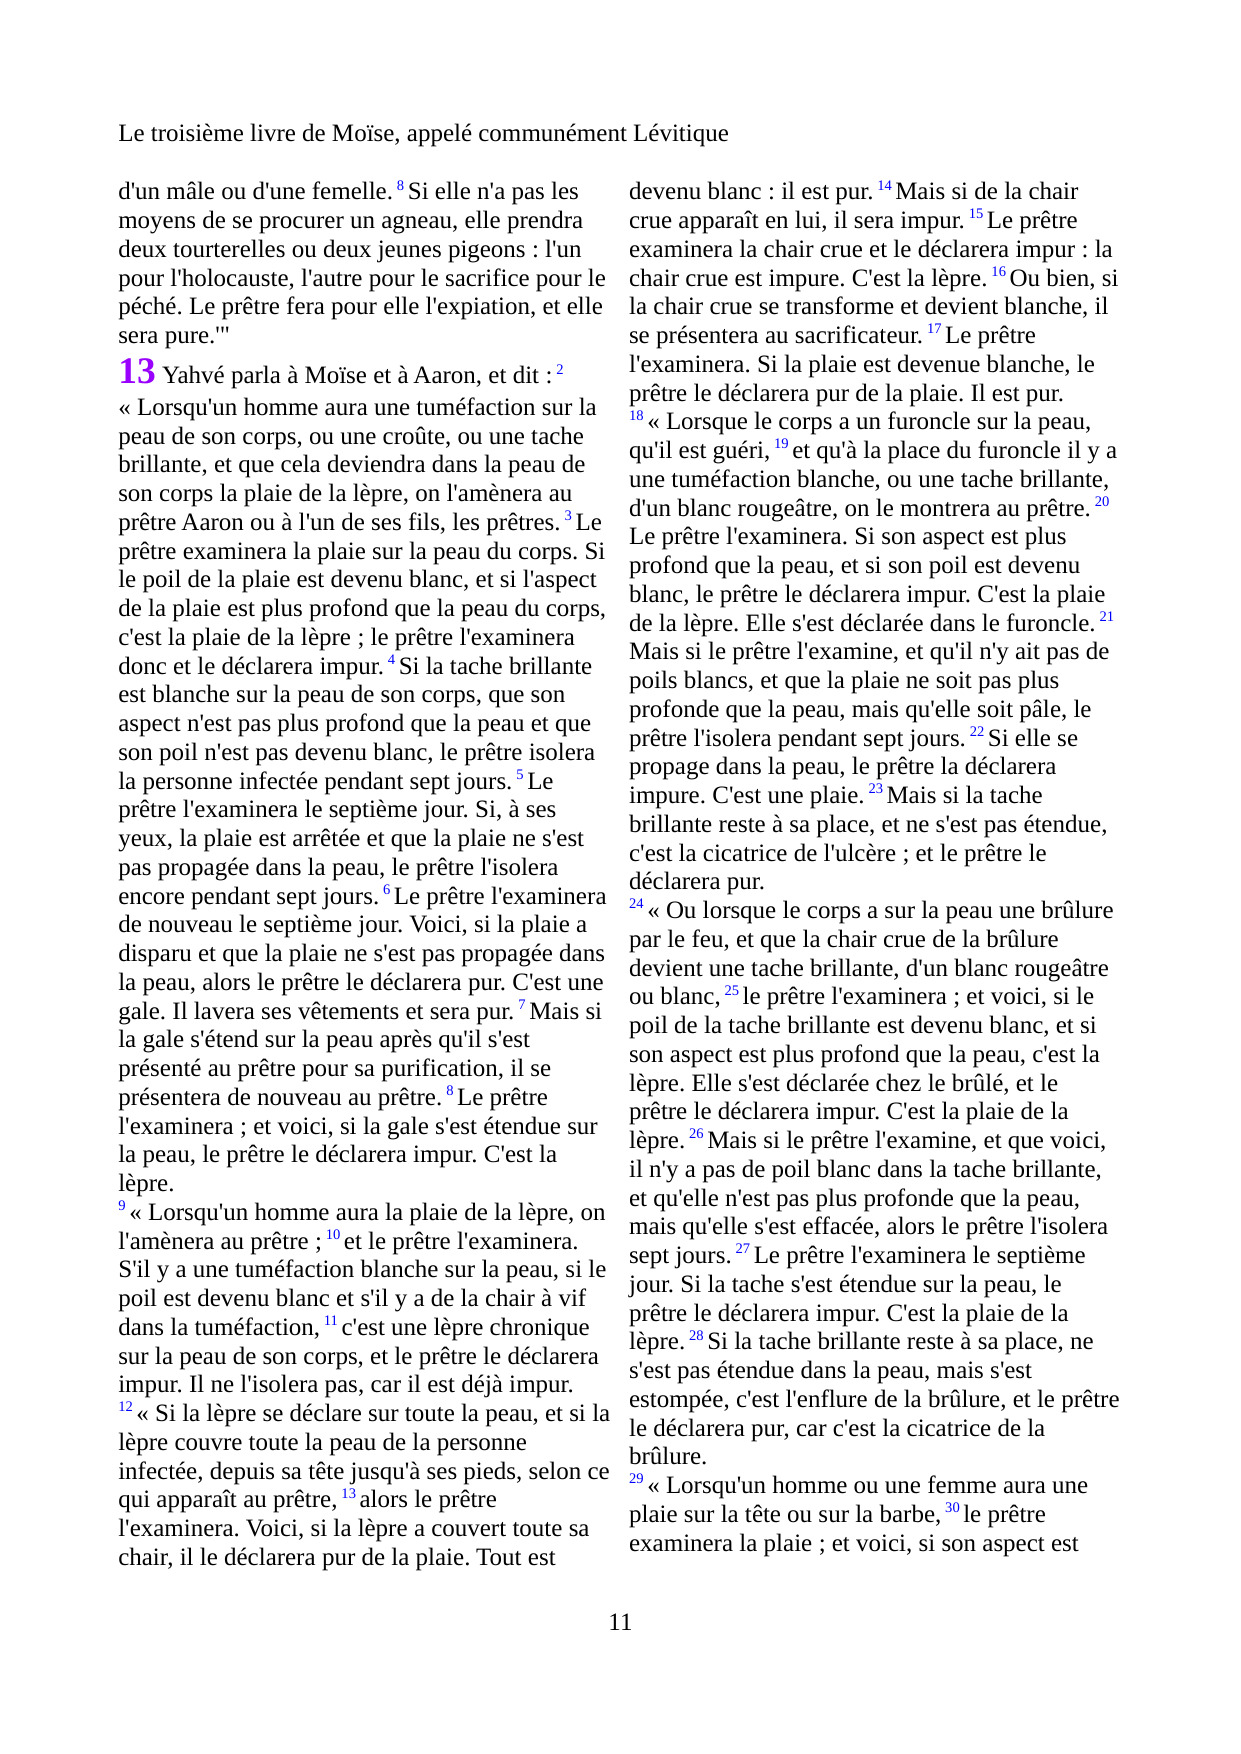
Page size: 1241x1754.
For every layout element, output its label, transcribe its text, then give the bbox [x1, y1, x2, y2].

text devenu blanc : il est pur. 14 Mais si de la chair crue apparaît en lui, il sera impur. 15 Le prêtre examinera la chair crue et le déclarera impur : la chair crue est impure. C'est la lèpre. 16 Ou bien, si la chair crue se transforme et devient blanche, il se présentera au sacrificateur. 17 Le prêtre l'examinera. Si la plaie est devenue blanche, le prêtre le déclarera pur de la plaie. Il est pur. [629, 176, 1122, 406]
text 24 « Ou lorsque le corps a sur la peau une brûlure par le feu, et que la chair crue de la brûlure devient une tache brillante, d'un blanc rougeâtre ou blanc, 25 le prêtre l'examinera ; et voici, si le poil de la tache brillante est devenu blanc, et si son aspect est plus profond que la peau, c'est la lèpre. Elle s'est déclarée chez le brûlé, et le prêtre le déclarera impur. C'est la plaie de la lèpre. 26 Mais si le prêtre l'examine, et que voici, il n'y a pas de poil blanc dans la tache brillante, et qu'elle n'est pas plus profonde que la peau, mais qu'elle s'est effacée, alors le prêtre l'isolera sept jours. 27 Le prêtre l'examinera le septième jour. Si la tache s'est étendue sur la peau, le prêtre le déclarera impur. C'est la plaie de la lèpre. 28 Si la tache brillante reste à sa place, ne s'est pas étendue dans la peau, mais s'est estompée, c'est l'enflure de la brûlure, et le prêtre le déclarera pur, car c'est la cicatrice de la brûlure. [629, 895, 1122, 1470]
text d'un mâle ou d'une femelle. 8 Si elle n'a pas les moyens de se procurer un agneau, elle prendra deux tourterelles ou deux jeunes pigeons : l'un pour l'holocauste, l'autre pour le sacrifice pour le péché. Le prêtre fera pour elle l'expiation, et elle sera pure.'" [118, 176, 611, 349]
text 12 « Si la lèpre se déclare sur toute la peau, et si la lèpre couvre toute la peau de la personne infectée, depuis sa tête jusqu'à ses pieds, selon ce qui apparaît au prêtre, 13 alors le prêtre l'examinera. Voici, si la lèpre a couvert toute sa chair, il le déclarera pur de la plaie. Tout est [118, 1398, 611, 1571]
text 13 Yahvé parla à Moïse et à Aaron, et dit : 2 « Lorsqu'un homme aura une tuméfaction sur la peau de son corps, ou une croûte, ou une tache brillante, et que cela deviendra dans la peau de son corps la plaie de la lèpre, on l'amènera au prêtre Aaron ou à l'un de ses fils, les prêtres. 3 Le prêtre examinera la plaie sur la peau du corps. Si le poil de la plaie est devenu blanc, et si l'aspect de la plaie est plus profond que la peau du corps, c'est la plaie de la lèpre ; le prêtre l'examinera donc et le déclarera impur. 4 Si la tache brillante est blanche sur la peau de son corps, que son aspect n'est pas plus profond que la peau et que son poil n'est pas devenu blanc, le prêtre isolera la personne infectée pendant sept jours. 5 Le prêtre l'examinera le septième jour. Si, à ses yeux, la plaie est arrêtée et que la plaie ne s'est pas propagée dans la peau, le prêtre l'isolera encore pendant sept jours. 6 Le prêtre l'examinera de nouveau le septième jour. Voici, si la plaie a disparu et que la plaie ne s'est pas propagée dans la peau, alors le prêtre le déclarera pur. C'est une gale. Il lavera ses vêtements et sera pur. 7 Mais si la gale s'étend sur la peau après qu'il s'est présenté au prêtre pour sa purification, il se présentera de nouveau au prêtre. 8 Le prêtre l'examinera ; et voici, si la gale s'est étendue sur la peau, le prêtre le déclarera impur. C'est la lèpre. [118, 349, 611, 1197]
text 29 « Lorsqu'un homme ou une femme aura une plaie sur la tête ou sur la barbe, 30 le prêtre examinera la plaie ; et voici, si son aspect est [629, 1470, 1122, 1556]
text 18 « Lorsque le corps a un furoncle sur la peau, qu'il est guéri, 19 et qu'à la place du furoncle il y a une tuméfaction blanche, ou une tache brillante, d'un blanc rougeâtre, on le montrera au prêtre. 20 Le prêtre l'examinera. Si son aspect est plus profond que la peau, et si son poil est devenu blanc, le prêtre le déclarera impur. C'est la plaie de la lèpre. Elle s'est déclarée dans le furoncle. 21 Mais si le prêtre l'examine, et qu'il n'y ait pas de poils blancs, et que la plaie ne soit pas plus profonde que la peau, mais qu'elle soit pâle, le prêtre l'isolera pendant sept jours. 22 Si elle se propage dans la peau, le prêtre la déclarera impure. C'est une plaie. 23 Mais si la tache brillante reste à sa place, et ne s'est pas étendue, c'est la cicatrice de l'ulcère ; et le prêtre le déclarera pur. [629, 406, 1122, 895]
text 9 « Lorsqu'un homme aura la plaie de la lèpre, on l'amènera au prêtre ; 10 et le prêtre l'examinera. S'il y a une tuméfaction blanche sur la peau, si le poil est devenu blanc et s'il y a de la chair à vif dans la tuméfaction, 11 c'est une lèpre chronique sur la peau de son corps, et le prêtre le déclarera impur. Il ne l'isolera pas, car il est déjà impur. [118, 1197, 611, 1398]
